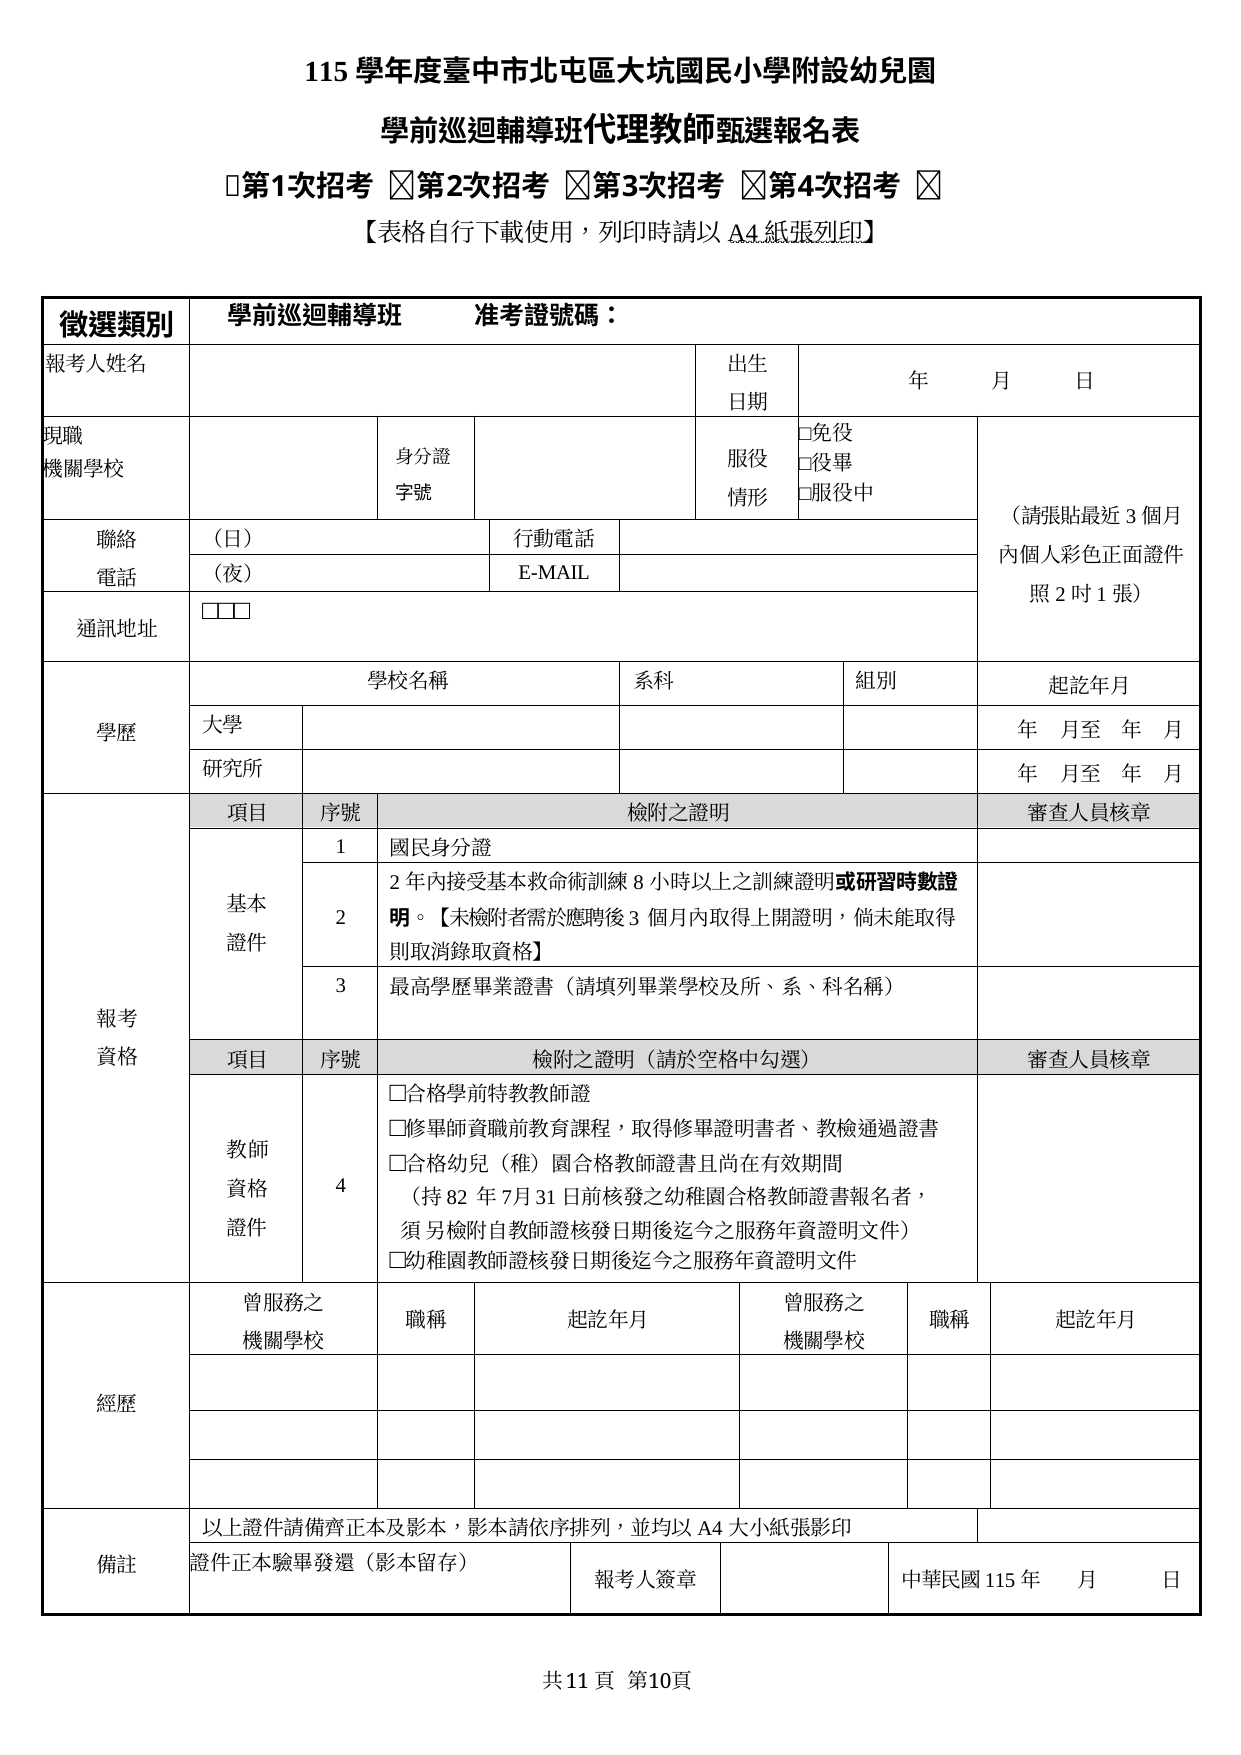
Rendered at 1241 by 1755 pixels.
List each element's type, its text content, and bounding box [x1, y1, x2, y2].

table_cell 起訖年月 [978, 662, 1199, 705]
table_header [1150, 299, 1199, 344]
table_header 准考證號碼： [474, 299, 696, 344]
table_cell [991, 1411, 1199, 1459]
table_cell 序號 [303, 1040, 377, 1074]
table_cell 4 [303, 1075, 377, 1282]
table_cell [991, 1460, 1199, 1508]
table_cell 月 [1150, 706, 1199, 749]
table_cell □免役 □役畢 □服役中 [799, 417, 977, 519]
table_header [889, 299, 1051, 344]
table_cell [475, 1411, 739, 1459]
table_cell 年 [1110, 750, 1150, 793]
table_header [1110, 299, 1150, 344]
table_cell [378, 1355, 474, 1410]
table_cell 出生 日期 [696, 345, 798, 416]
table_cell （夜） [190, 555, 489, 591]
table_cell [978, 863, 1199, 966]
text 第1次招考 第2次招考 第3次招考 第4次招考  [29, 162, 1211, 204]
table_cell 曾服務之 機關學校 [190, 1283, 377, 1354]
table_header [843, 299, 889, 344]
table_cell [190, 1355, 377, 1410]
table_cell 身分證字號 [378, 417, 474, 519]
table_cell 系科 [620, 662, 843, 705]
table_cell 中華民國 115 年 [889, 1543, 1051, 1613]
table_cell 月 [1051, 1543, 1110, 1613]
table_cell □□□ [190, 592, 977, 661]
table_cell 服役情形 [696, 417, 798, 519]
table_cell 學校名稱 [190, 662, 619, 705]
table_cell [190, 1460, 377, 1508]
table_cell [190, 1411, 377, 1459]
table_cell 現職 機關學校 [44, 417, 189, 519]
table_cell [1150, 345, 1199, 416]
table_cell [978, 829, 1199, 862]
table_cell 年 [1110, 706, 1150, 749]
table_cell [378, 1460, 474, 1508]
table_cell （請張貼最近 3 個月內個人彩色正面證件照 2 吋 1 張） [978, 417, 1199, 661]
table_cell 項目 [190, 1040, 302, 1074]
table_cell [475, 1460, 739, 1508]
table_cell 年 [978, 706, 1051, 749]
table_header [799, 299, 843, 344]
table_cell [721, 1543, 888, 1613]
table_cell [475, 417, 695, 519]
table_cell 大學 [190, 706, 302, 749]
table_cell [1110, 345, 1150, 416]
table_cell 曾服務之 機關學校 [740, 1283, 907, 1354]
table_cell 檢附之證明（請於空格中勾選） [378, 1040, 977, 1074]
table_cell 研究所 [190, 750, 302, 793]
table_cell 學歷 [44, 662, 189, 793]
table_cell [908, 1355, 990, 1410]
table_cell 年 月 [889, 345, 1051, 416]
table_cell 經歷 [44, 1283, 189, 1508]
table_cell 3 [303, 967, 377, 1039]
table_cell [620, 706, 843, 749]
table_cell 1 [303, 829, 377, 862]
table_cell [190, 345, 695, 416]
table_cell [303, 706, 619, 749]
table_cell 日 [1150, 1543, 1199, 1613]
table_cell 月至 [1051, 706, 1110, 749]
table_cell 以上證件請備齊正本及影本，影本請依序排列，並均以 A4 大小紙張影印 [190, 1509, 977, 1542]
table_cell E-MAIL [490, 555, 619, 591]
table_cell 報考資格 [44, 794, 189, 1282]
table_cell [378, 1411, 474, 1459]
table_header [1051, 299, 1110, 344]
table_cell 職稱 [908, 1283, 990, 1354]
table_cell 2 [303, 863, 377, 966]
table_cell [978, 1509, 1199, 1542]
table_header [696, 299, 799, 344]
table_cell 序號 [303, 794, 377, 827]
table_cell 最高學歷畢業證書（請填列畢業學校及所、系、科名稱） [378, 967, 977, 1039]
table_cell [740, 1355, 907, 1410]
table_cell [620, 555, 977, 591]
table_cell 教師資格證件 [190, 1075, 302, 1282]
table_cell [303, 750, 619, 793]
table_cell [1110, 1543, 1150, 1613]
table_cell □合格學前特教教師證 □修畢師資職前教育課程，取得修畢證明書者、教檢通過證書 □合格幼兒（稚）園合格教師證書且尚在有效期間 （持 82 年 7月 31 日前核發之幼稚園合格教師證書報名者， 須 另檢附自教師證核發日期後迄今之服務年資證明文件） □幼稚園教師證核發日期後迄今之服務年資證明文件 [378, 1075, 977, 1282]
text 學前巡迴輔導班代理教師甄選報名表 [29, 102, 1211, 151]
table_cell [844, 706, 977, 749]
table_cell 審查人員核章 [978, 1040, 1199, 1074]
table_cell 聯絡 電話 [44, 520, 189, 591]
table_cell 通訊地址 [44, 592, 189, 661]
table_cell 國民身分證 [378, 829, 977, 862]
table_cell [190, 417, 377, 519]
table_header 徵選類別 [44, 299, 189, 344]
text 115 學年度臺中市北屯區大坑國民小學附設幼兒園 [29, 44, 1211, 91]
table_cell 月至 [1051, 750, 1110, 793]
table_cell [799, 345, 843, 416]
table_cell 基本證件 [190, 829, 302, 1039]
table_cell [475, 1355, 739, 1410]
table_cell [978, 1075, 1199, 1282]
table_cell [620, 750, 843, 793]
table_cell [991, 1355, 1199, 1410]
table_cell [620, 520, 977, 554]
table_cell 報考人姓名 [44, 345, 189, 416]
table_cell [740, 1411, 907, 1459]
table_cell [908, 1411, 990, 1459]
table_header 學前巡迴輔導班 [190, 299, 474, 344]
table_cell 2 年內接受基本救命術訓練 8 小時以上之訓練證明或研習時數證 明。【未檢附者需於應聘後 3 個月內取得上開證明，倘未能取得 則取消錄取資格】 [378, 863, 977, 966]
table_cell [844, 750, 977, 793]
table_cell 審查人員核章 [978, 794, 1199, 827]
table_cell 起訖年月 [475, 1283, 739, 1354]
table_cell 報考人簽章 [571, 1543, 720, 1613]
table_cell [740, 1460, 907, 1508]
table_cell [843, 345, 889, 416]
table_cell [908, 1460, 990, 1508]
table_cell 檢附之證明 [378, 794, 977, 827]
table_cell 證件正本驗畢發還（影本留存） [190, 1543, 570, 1613]
table_cell 年 [978, 750, 1051, 793]
table_cell 月 [1150, 750, 1199, 793]
table_cell 項目 [190, 794, 302, 827]
table_cell 日 [1051, 345, 1110, 416]
text 【表格自行下載使用，列印時請以 A4 紙張列印】 [29, 212, 1211, 248]
table_cell （日） [190, 520, 489, 554]
table_cell 職稱 [378, 1283, 474, 1354]
table_cell [978, 967, 1199, 1039]
table_cell 行動電話 [490, 520, 619, 554]
table_cell 起訖年月 [991, 1283, 1199, 1354]
table_cell 組別 [844, 662, 977, 705]
table_cell 備註 [44, 1509, 189, 1613]
